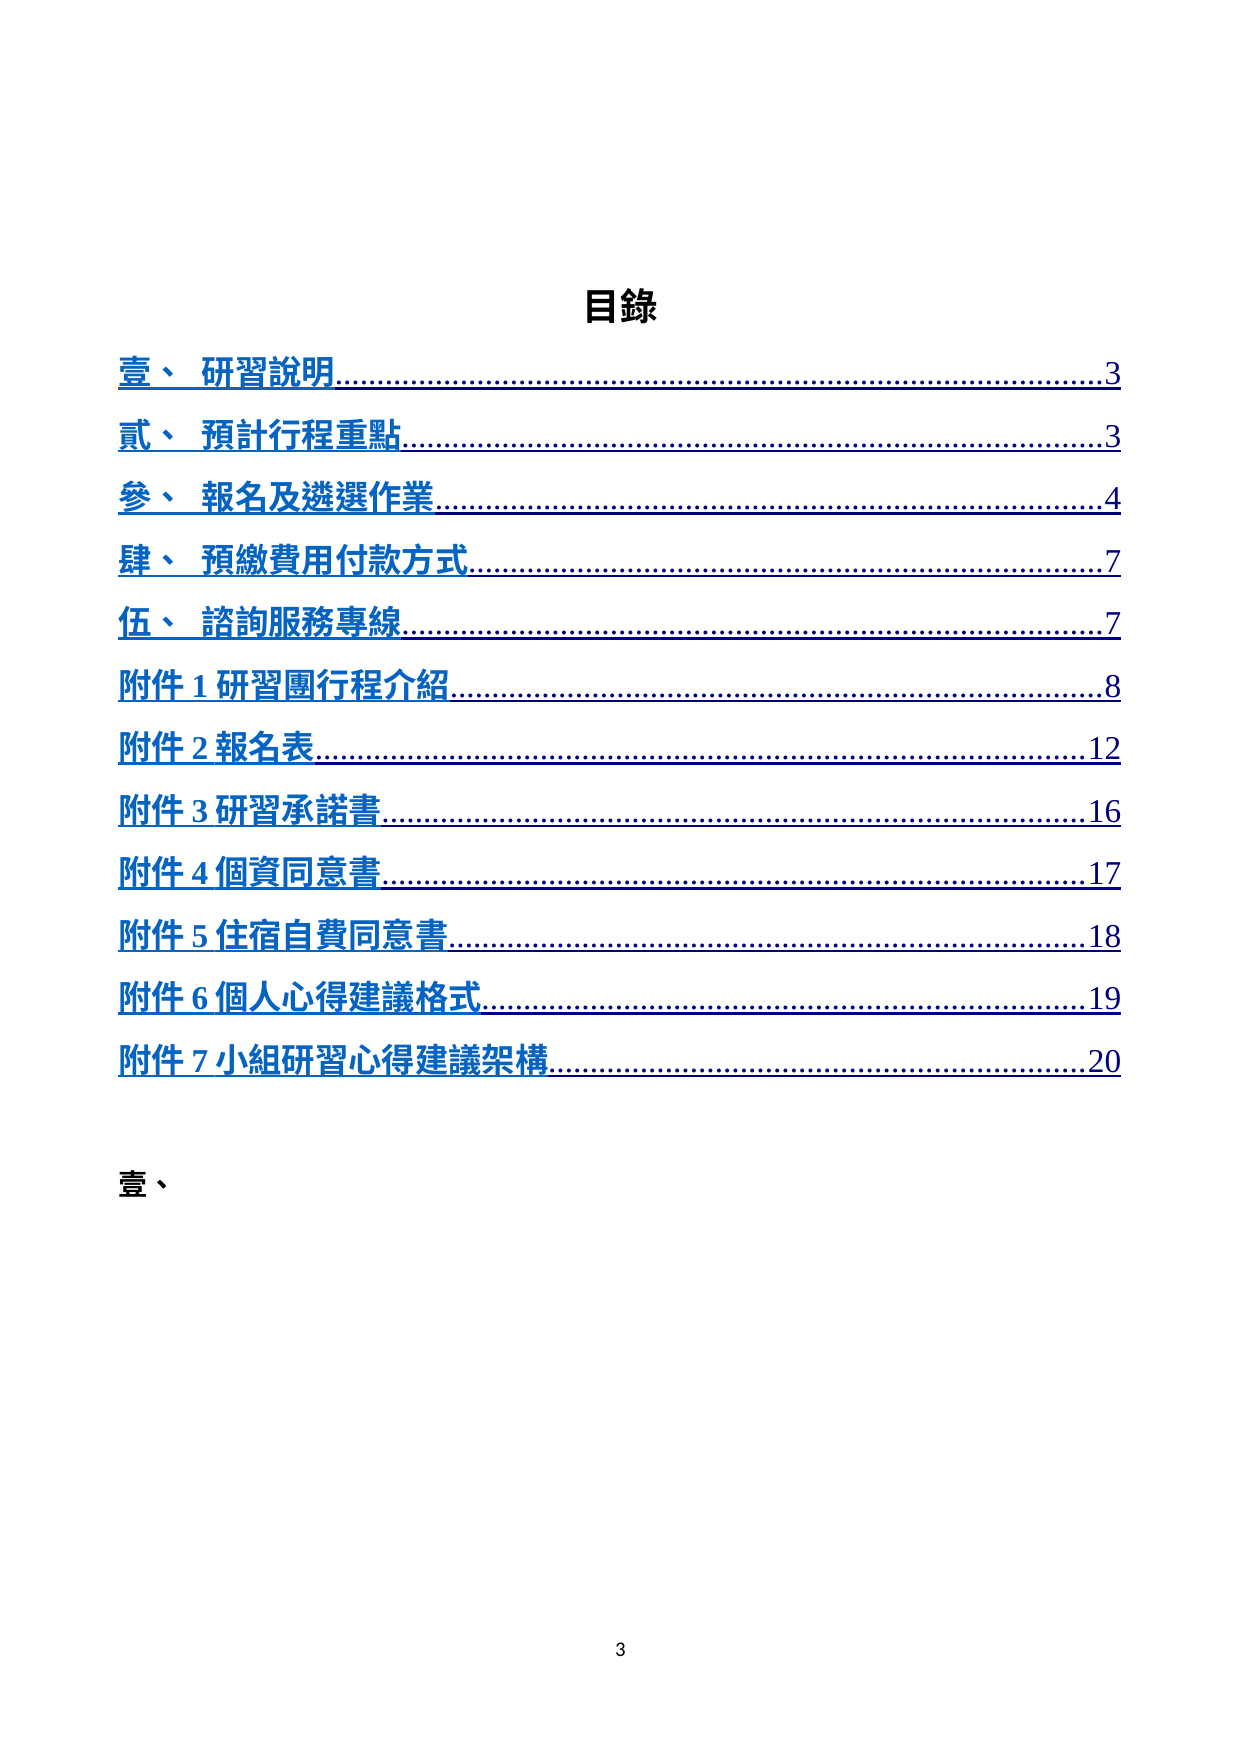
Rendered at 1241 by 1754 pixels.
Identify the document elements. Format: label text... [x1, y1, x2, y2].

text 附件6個人心得建議格式 19 [118, 953, 1122, 1016]
text 伍、 諮詢服務專線 7 [118, 578, 1122, 641]
text 附件4個資同意書 17 [118, 828, 1122, 891]
text 附件1 研習團行程介紹 8 [118, 641, 1122, 703]
text 附件5住宿自費同意書 18 [118, 891, 1122, 953]
text 目錄 [118, 262, 1122, 325]
text 貳、 預計行程重點 3 [118, 391, 1122, 453]
text 附件2報名表 12 [118, 703, 1122, 766]
text 附件3研習承諾書 16 [118, 766, 1122, 828]
text 參、 報名及遴選作業 4 [118, 453, 1122, 516]
text 壹、 研習說明 3 [118, 328, 1122, 391]
text 附件7小組研習心得建議架構 20 [118, 1016, 1122, 1078]
text 肆、 預繳費用付款方式 7 [118, 516, 1122, 578]
